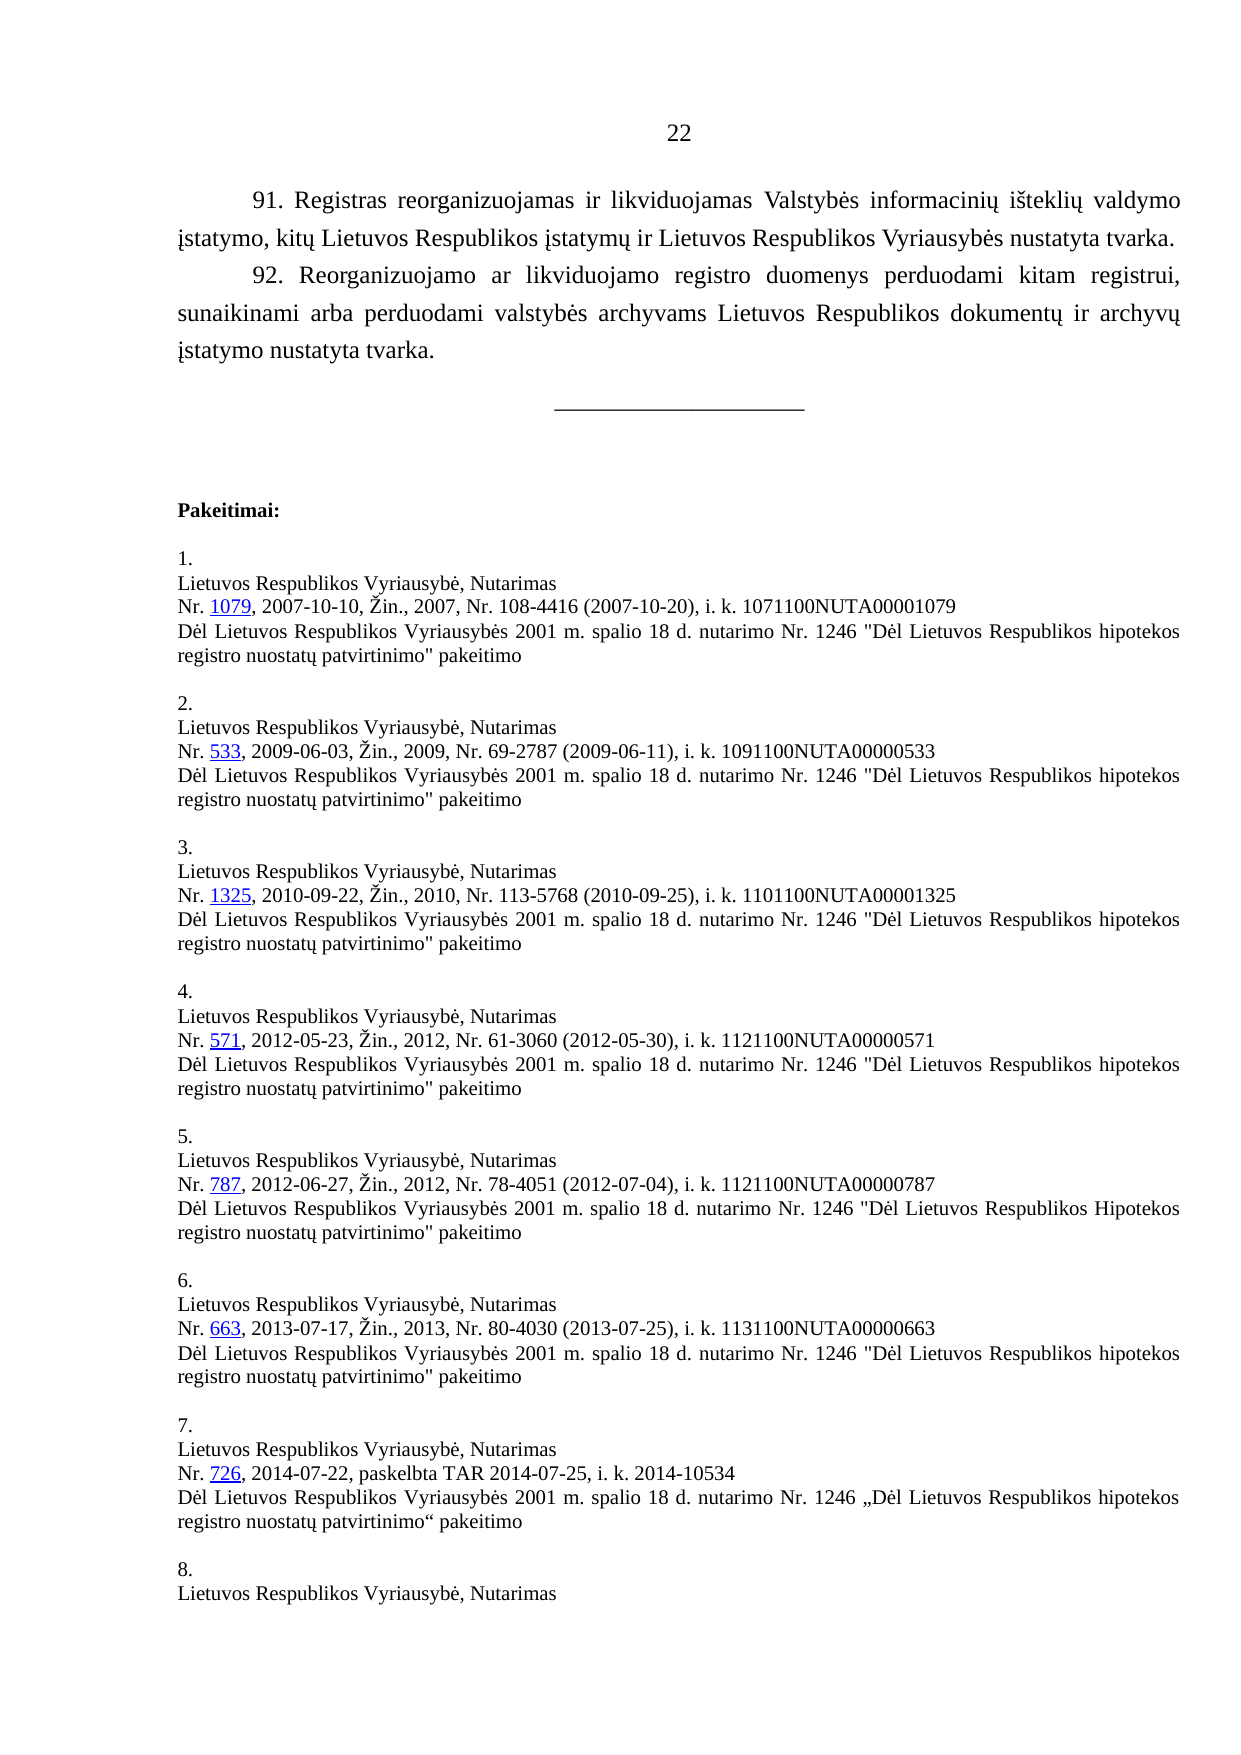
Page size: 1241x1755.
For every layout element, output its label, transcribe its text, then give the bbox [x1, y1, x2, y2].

text Lietuvos Respublikos Vyriausybė, Nutarimas [177, 570, 1181, 594]
text Dėl Lietuvos Respublikos Vyriausybės 2001 m. spalio 18 d. nutarimo Nr. 1246 "Dėl Lietuvos Respublikos hipotekos registro nuostatų patvirtinimo" pakeitimo [177, 763, 1181, 811]
text Nr. 663, 2013-07-17, Žin., 2013, Nr. 80-4030 (2013-07-25), i. k. 1131100NUTA00000663 [177, 1316, 1181, 1340]
text 2. [177, 691, 1181, 715]
text 92. Reorganizuojamo ar likviduojamo registro duomenys perduodami kitam registrui, sunaikinami arba perduodami valstybės archyvams Lietuvos Respublikos dokumentų ir archyvų įstatymo nustatyta tvarka. [177, 251, 1181, 364]
text 8. [177, 1557, 1181, 1581]
text Dėl Lietuvos Respublikos Vyriausybės 2001 m. spalio 18 d. nutarimo Nr. 1246 "Dėl Lietuvos Respublikos hipotekos registro nuostatų patvirtinimo" pakeitimo [177, 907, 1181, 955]
text Dėl Lietuvos Respublikos Vyriausybės 2001 m. spalio 18 d. nutarimo Nr. 1246 "Dėl Lietuvos Respublikos Hipotekos registro nuostatų patvirtinimo" pakeitimo [177, 1196, 1181, 1244]
text 7. [177, 1413, 1181, 1437]
text Nr. 787, 2012-06-27, Žin., 2012, Nr. 78-4051 (2012-07-04), i. k. 1121100NUTA00000787 [177, 1172, 1181, 1196]
text Lietuvos Respublikos Vyriausybė, Nutarimas [177, 1581, 1181, 1605]
text Dėl Lietuvos Respublikos Vyriausybės 2001 m. spalio 18 d. nutarimo Nr. 1246 "Dėl Lietuvos Respublikos hipotekos registro nuostatų patvirtinimo" pakeitimo [177, 1340, 1181, 1388]
text Dėl Lietuvos Respublikos Vyriausybės 2001 m. spalio 18 d. nutarimo Nr. 1246 "Dėl Lietuvos Respublikos hipotekos registro nuostatų patvirtinimo" pakeitimo [177, 1052, 1181, 1100]
text –––––––––––––––––––– [177, 393, 1181, 421]
text 91. Registras reorganizuojamas ir likviduojamas Valstybės informacinių išteklių valdymo įstatymo, kitų Lietuvos Respublikos įstatymų ir Lietuvos Respublikos Vyriausybės nustatyta tvarka. [177, 176, 1181, 251]
text 6. [177, 1268, 1181, 1292]
text Nr. 533, 2009-06-03, Žin., 2009, Nr. 69-2787 (2009-06-11), i. k. 1091100NUTA00000533 [177, 739, 1181, 763]
text 1. [177, 546, 1181, 570]
text 4. [177, 979, 1181, 1003]
text Lietuvos Respublikos Vyriausybė, Nutarimas [177, 1003, 1181, 1028]
text Lietuvos Respublikos Vyriausybė, Nutarimas [177, 1437, 1181, 1461]
text Pakeitimai: [177, 498, 1181, 522]
text Dėl Lietuvos Respublikos Vyriausybės 2001 m. spalio 18 d. nutarimo Nr. 1246 „Dėl Lietuvos Respublikos hipotekos registro nuostatų patvirtinimo“ pakeitimo [177, 1485, 1181, 1533]
text Nr. 726, 2014-07-22, paskelbta TAR 2014-07-25, i. k. 2014-10534 [177, 1461, 1181, 1485]
text Nr. 571, 2012-05-23, Žin., 2012, Nr. 61-3060 (2012-05-30), i. k. 1121100NUTA00000571 [177, 1028, 1181, 1052]
text Lietuvos Respublikos Vyriausybė, Nutarimas [177, 1148, 1181, 1172]
text Dėl Lietuvos Respublikos Vyriausybės 2001 m. spalio 18 d. nutarimo Nr. 1246 "Dėl Lietuvos Respublikos hipotekos registro nuostatų patvirtinimo" pakeitimo [177, 618, 1181, 667]
text Lietuvos Respublikos Vyriausybė, Nutarimas [177, 1292, 1181, 1316]
text Nr. 1079, 2007-10-10, Žin., 2007, Nr. 108-4416 (2007-10-20), i. k. 1071100NUTA00001079 [177, 594, 1181, 618]
text Lietuvos Respublikos Vyriausybė, Nutarimas [177, 715, 1181, 739]
text 5. [177, 1124, 1181, 1148]
text 3. [177, 835, 1181, 859]
text Nr. 1325, 2010-09-22, Žin., 2010, Nr. 113-5768 (2010-09-25), i. k. 1101100NUTA00001325 [177, 883, 1181, 907]
text Lietuvos Respublikos Vyriausybė, Nutarimas [177, 859, 1181, 883]
